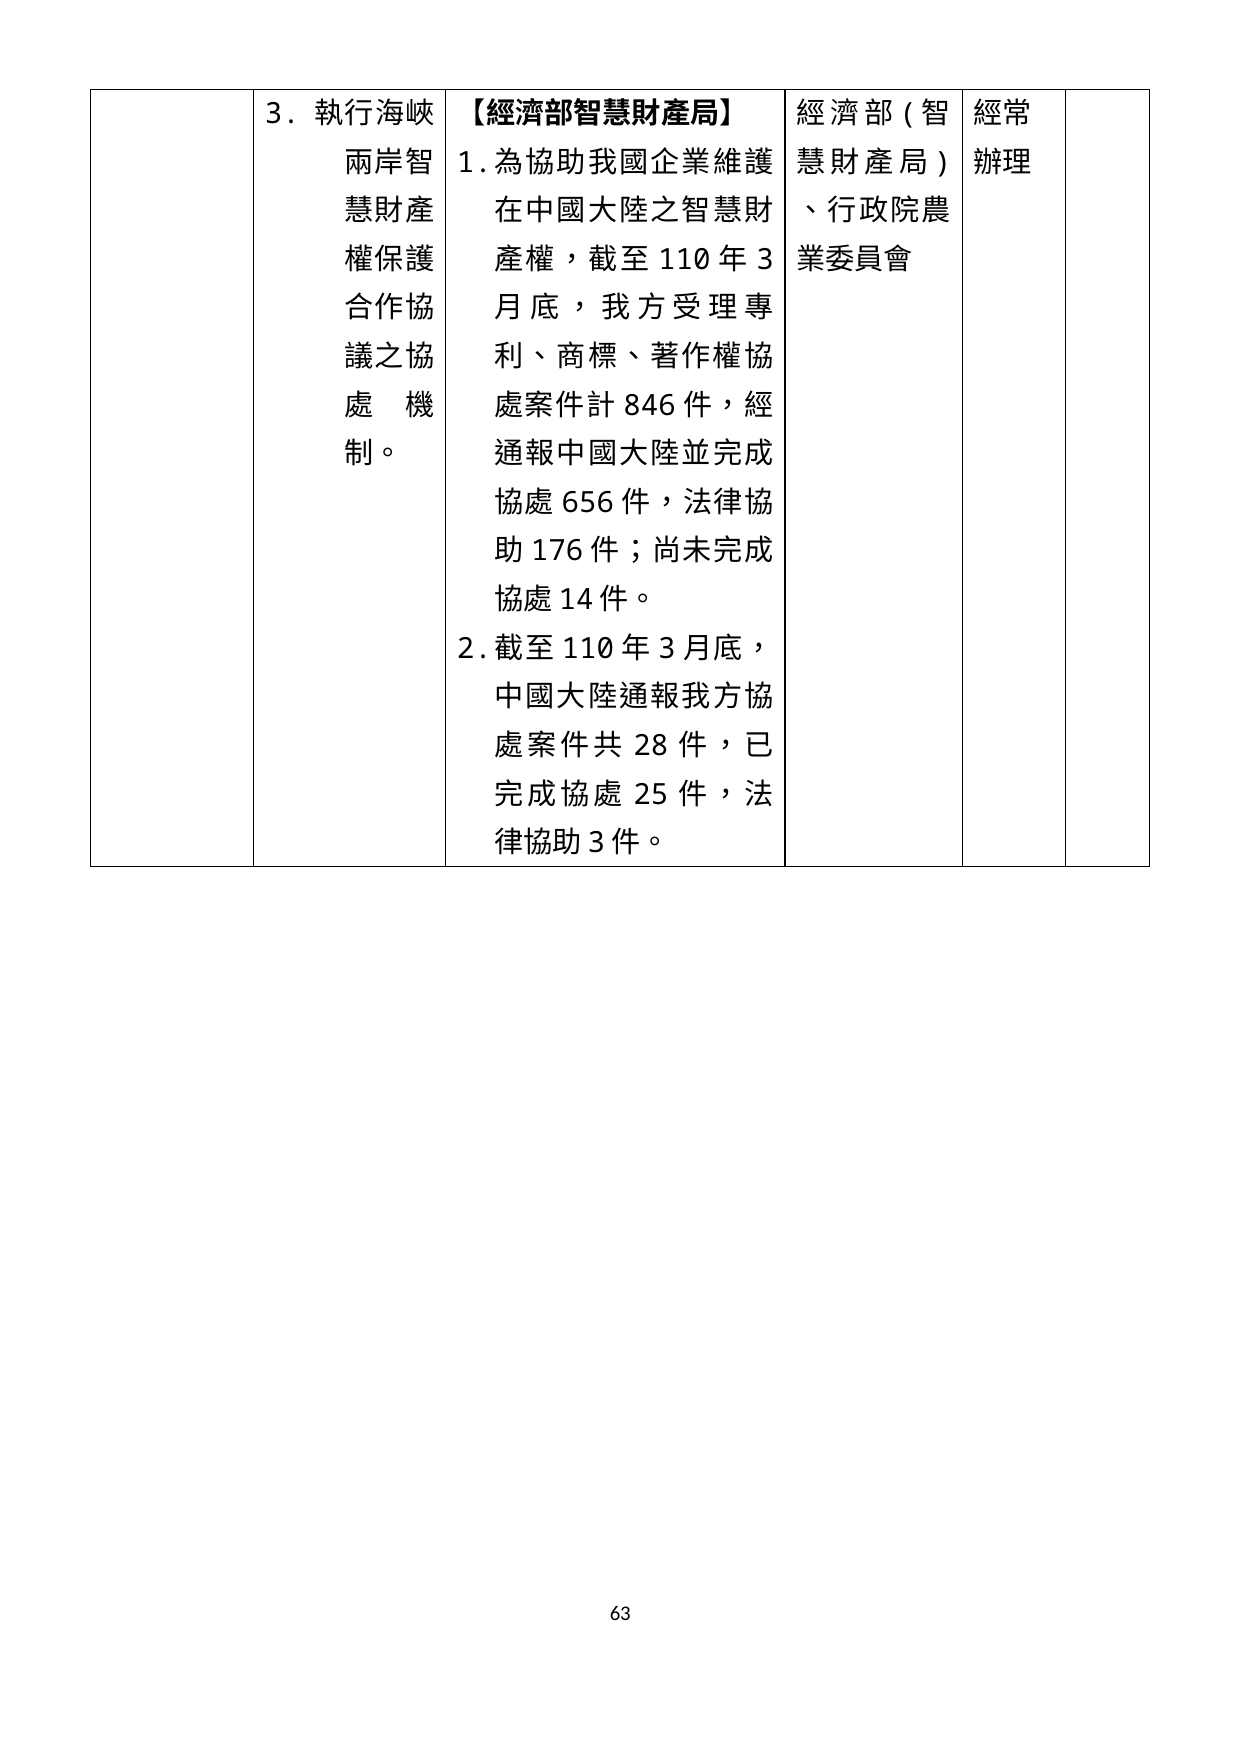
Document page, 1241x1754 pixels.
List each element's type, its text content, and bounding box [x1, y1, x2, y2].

table_cell 執行海峽兩岸智慧財產權保護合作協議之協處機制。 [254, 90, 445, 866]
table_cell [1066, 90, 1149, 866]
table_cell 【經濟部智慧財產局】 為協助我國企業維護在中國大陸之智慧財產權，截至110年3月底，我方受理專利、商標、著作權協處案件計846件，經通報中國大陸並完成協處656件，法律協助176件；尚未完成協處14件。 截至110年3月底，中國大陸通報我方協處案件共28件，已完成協處25件，法律協助3件。 [446, 90, 784, 866]
table_cell 經濟部(智慧財產局) 、行政院農業委員會 [786, 90, 962, 866]
table_cell 經常辦理 [963, 90, 1065, 866]
table_cell [91, 90, 253, 866]
